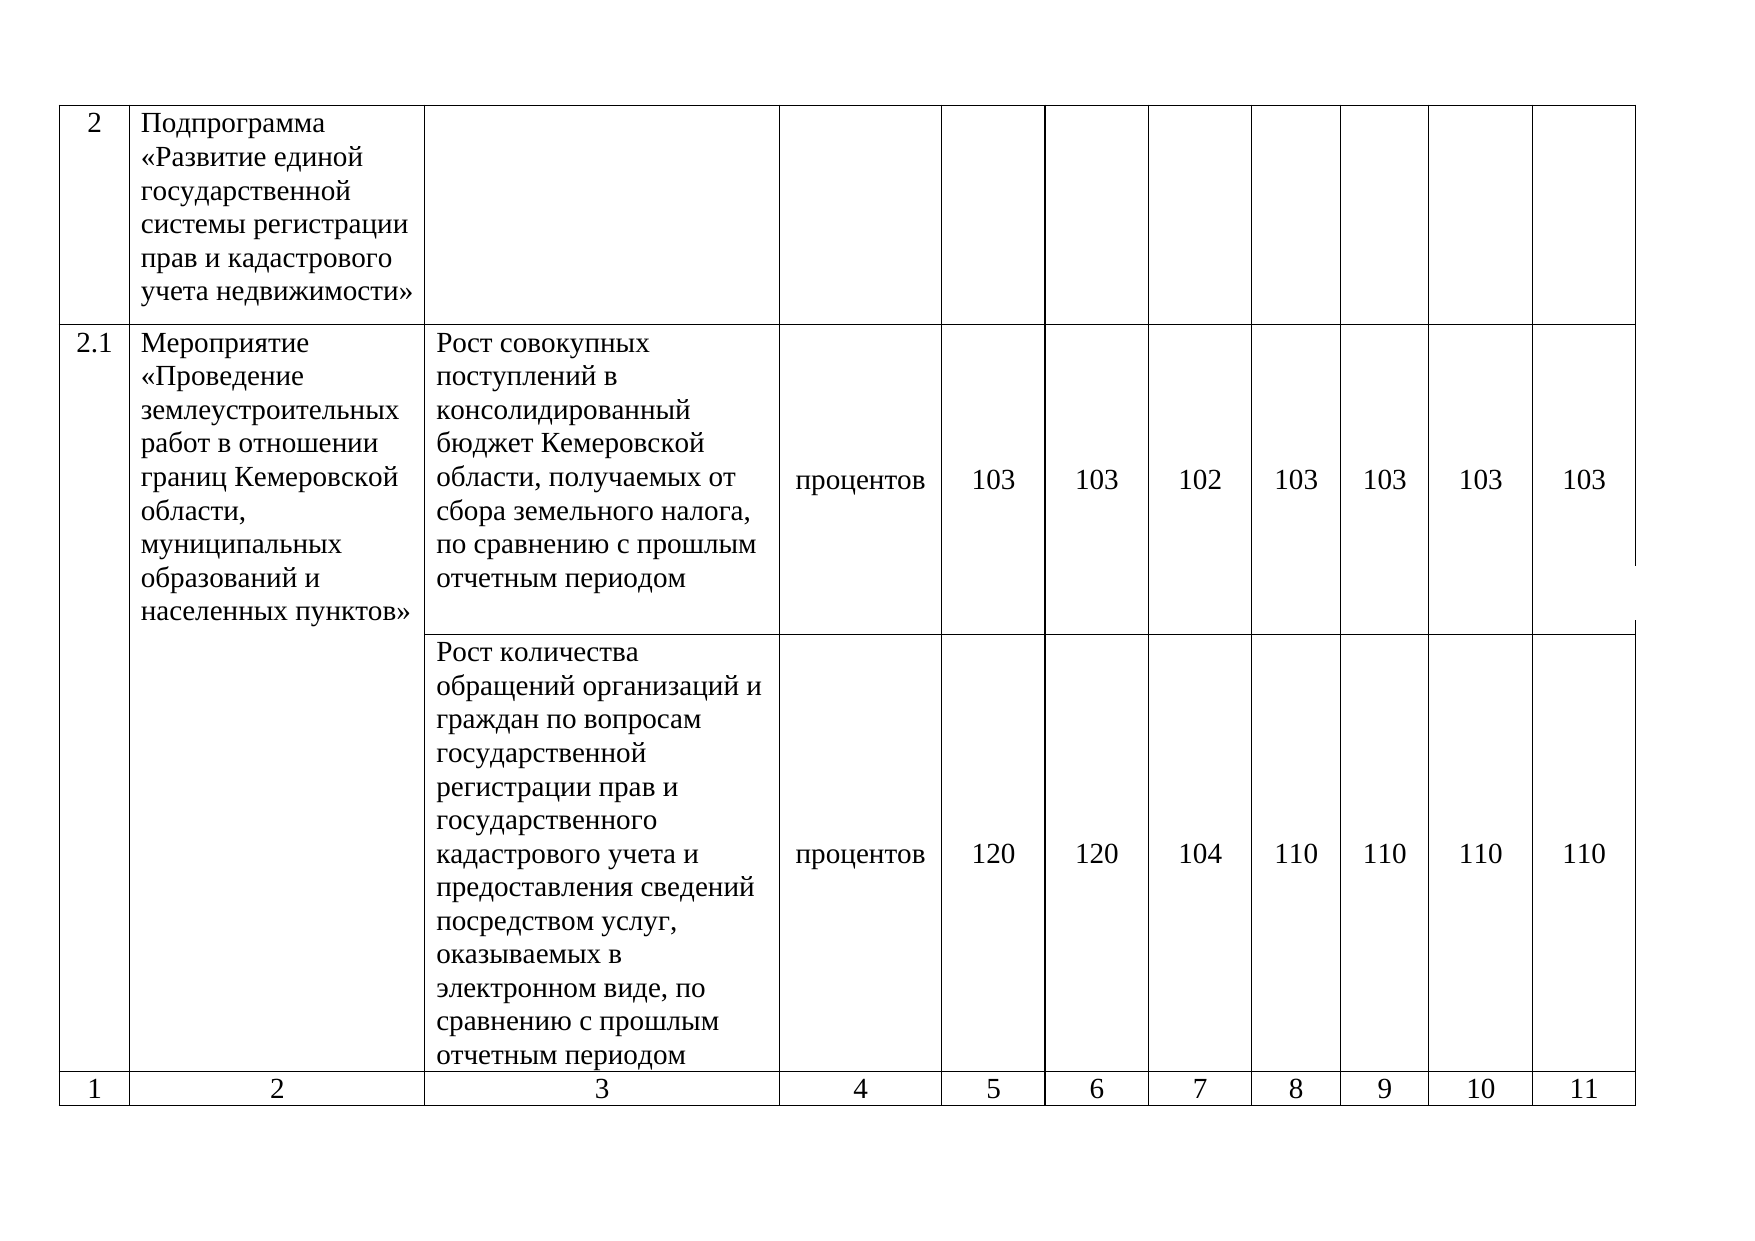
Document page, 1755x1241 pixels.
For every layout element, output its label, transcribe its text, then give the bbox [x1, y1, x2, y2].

table_cell Мероприятие «Проведение землеустроительных работ в отношении границ Кемеровской области, муниципальных образований и населенных пунктов» [130, 325, 424, 1071]
table_cell Подпрограмма «Развитие единой государственной системы регистрации прав и кадастрового учета недвижимости» [130, 106, 424, 324]
table_cell 120 [942, 635, 1044, 1071]
table_cell [780, 106, 941, 324]
table_cell 104 [1149, 635, 1251, 1071]
table_cell 110 [1533, 635, 1635, 1071]
table_cell 10 [1429, 1072, 1532, 1105]
table_cell процентов [780, 635, 941, 1071]
table_cell [1149, 106, 1251, 324]
table_cell [1046, 106, 1148, 324]
table_cell 8 [1252, 1072, 1340, 1105]
table_cell 3 [425, 1072, 779, 1105]
table_cell 103 [1429, 325, 1532, 633]
table_cell [425, 106, 779, 324]
table_cell 120 [1046, 635, 1148, 1071]
table_cell [942, 106, 1044, 324]
table_cell 11 [1533, 1072, 1635, 1105]
table_cell [1252, 106, 1340, 324]
table_cell 4 [780, 1072, 941, 1105]
table_cell 9 [1341, 1072, 1428, 1105]
table_cell [1429, 106, 1532, 324]
table_cell 102 [1149, 325, 1251, 633]
table_cell 103 [1252, 325, 1340, 633]
table_cell [1533, 106, 1635, 324]
table_cell 6 [1046, 1072, 1148, 1105]
table_cell [1341, 106, 1428, 324]
table_cell 7 [1149, 1072, 1251, 1105]
table_cell 103 [1046, 325, 1148, 633]
table_cell 110 [1429, 635, 1532, 1071]
table_cell 103 [942, 325, 1044, 633]
table_cell 2 [60, 106, 129, 324]
table_cell 5 [942, 1072, 1044, 1105]
table_cell Рост количества обращений организаций и граждан по вопросам государственной регистрации прав и государственного кадастрового учета и предоставления сведений посредством услуг, оказываемых в электронном виде, по сравнению с прошлым отчетным периодом [425, 635, 779, 1071]
table_cell 110 [1252, 635, 1340, 1071]
table_cell Рост совокупных поступлений в консолидированный бюджет Кемеровской области, получаемых от сбора земельного налога, по сравнению с прошлым отчетным периодом [425, 325, 779, 633]
table_cell 1 [60, 1072, 129, 1105]
table_cell процентов [780, 325, 941, 633]
table_cell 2.1 [60, 325, 129, 1071]
table_cell 110 [1341, 635, 1428, 1071]
table_cell 2 [130, 1072, 424, 1105]
table_cell 103 [1533, 325, 1635, 633]
table_cell 103 [1341, 325, 1428, 633]
